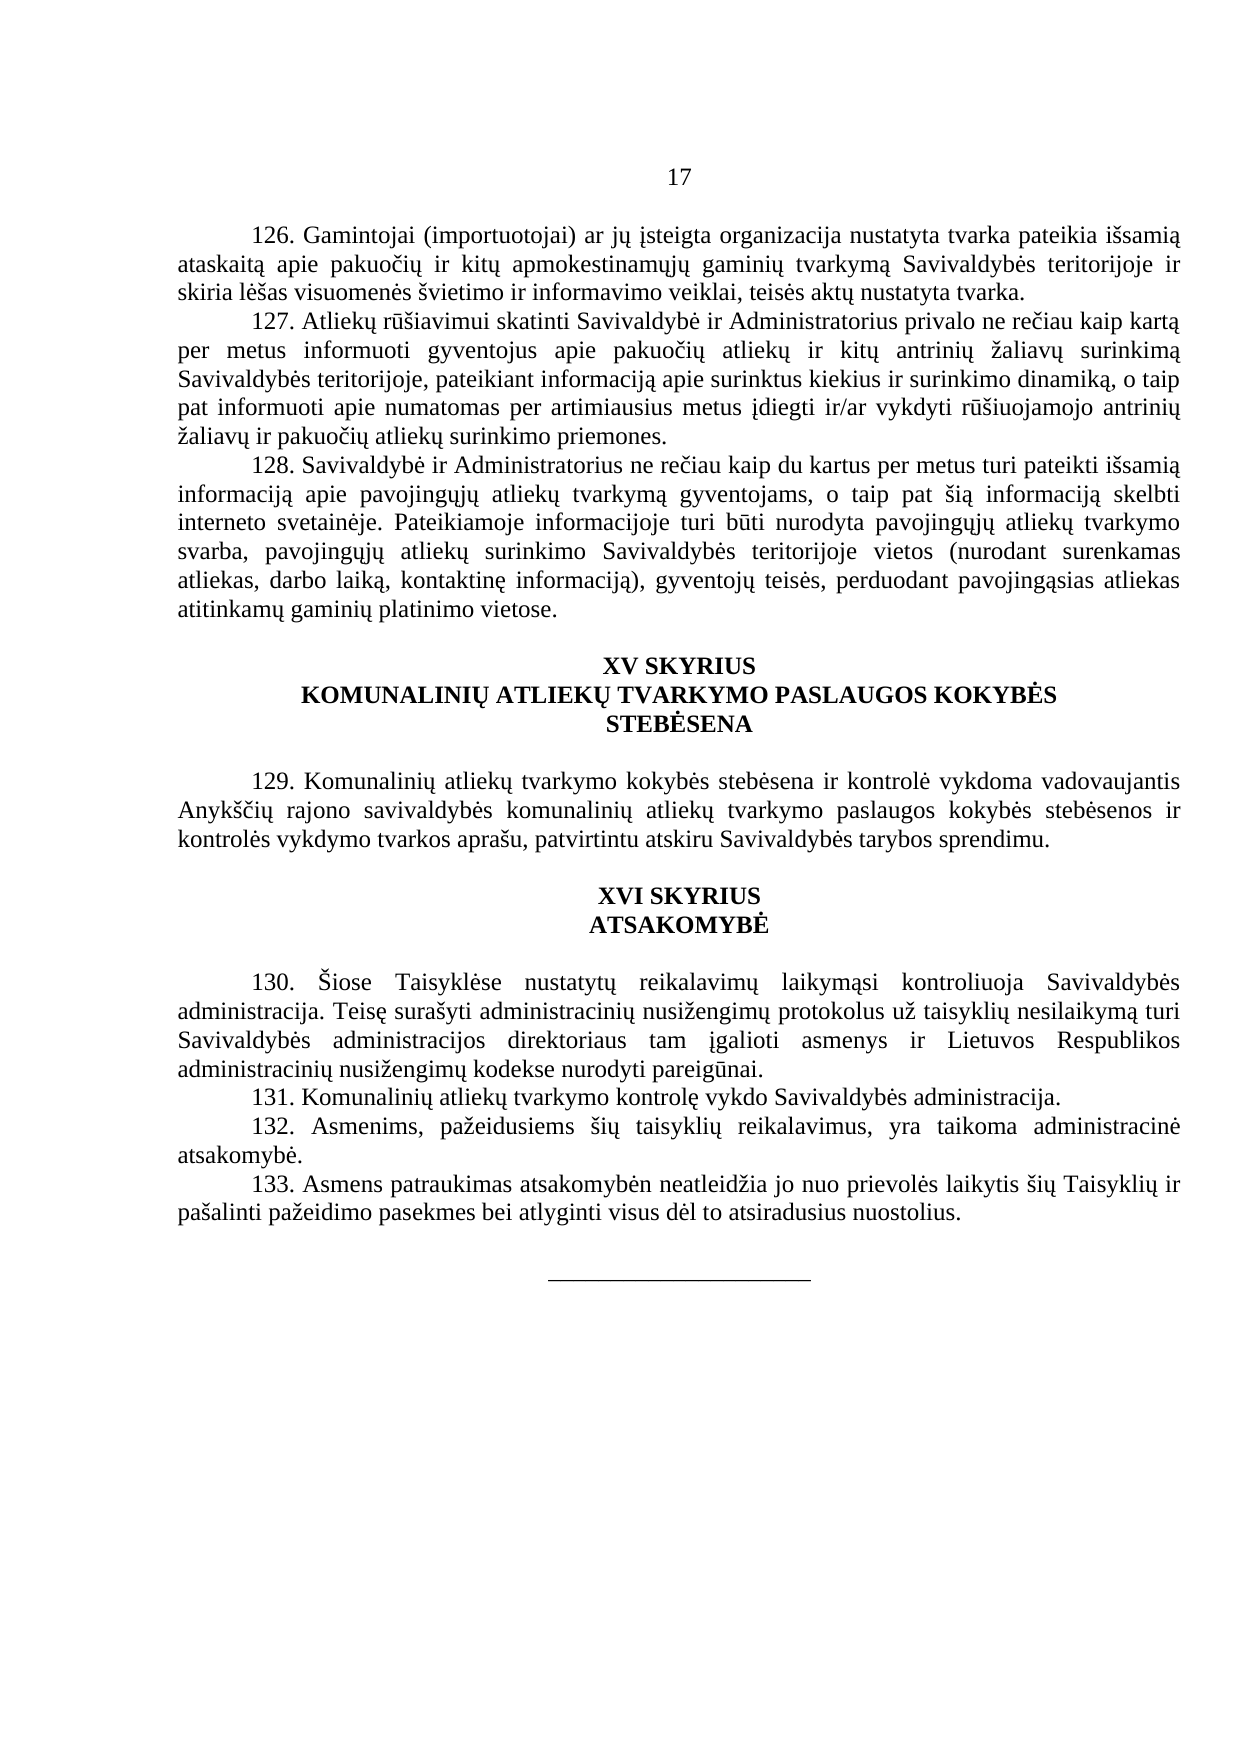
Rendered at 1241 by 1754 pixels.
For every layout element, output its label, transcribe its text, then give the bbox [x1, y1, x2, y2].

text 132. Asmenims, pažeidusiems šių taisyklių reikalavimus, yra taikoma administracinė atsakomybė. [177, 1111, 1181, 1169]
text 129. Komunalinių atliekų tvarkymo kokybės stebėsena ir kontrolė vykdoma vadovaujantis Anykščių rajono savivaldybės komunalinių atliekų tvarkymo paslaugos kokybės stebėsenos ir kontrolės vykdymo tvarkos aprašu, patvirtintu atskiru Savivaldybės tarybos sprendimu. [177, 766, 1181, 852]
text 133. Asmens patraukimas atsakomybėn neatleidžia jo nuo prievolės laikytis šių Taisyklių ir pašalinti pažeidimo pasekmes bei atlyginti visus dėl to atsiradusius nuostolius. [177, 1169, 1181, 1226]
text 131. Komunalinių atliekų tvarkymo kontrolę vykdo Savivaldybės administracija. [177, 1082, 1181, 1111]
text 127. Atliekų rūšiavimui skatinti Savivaldybė ir Administratorius privalo ne rečiau kaip kartą per metus informuoti gyventojus apie pakuočių atliekų ir kitų antrinių žaliavų surinkimą Savivaldybės teritorijoje, pateikiant informaciją apie surinktus kiekius ir surinkimo dinamiką, o taip pat informuoti apie numatomas per artimiausius metus įdiegti ir/ar vykdyti rūšiuojamojo antrinių žaliavų ir pakuočių atliekų surinkimo priemones. [177, 306, 1181, 450]
text 126. Gamintojai (importuotojai) ar jų įsteigta organizacija nustatyta tvarka pateikia išsamią ataskaitą apie pakuočių ir kitų apmokestinamųjų gaminių tvarkymą Savivaldybės teritorijoje ir skiria lėšas visuomenės švietimo ir informavimo veiklai, teisės aktų nustatyta tvarka. [177, 220, 1181, 306]
text XV SKYRIUS [177, 651, 1181, 680]
text 128. Savivaldybė ir Administratorius ne rečiau kaip du kartus per metus turi pateikti išsamią informaciją apie pavojingųjų atliekų tvarkymą gyventojams, o taip pat šią informaciją skelbti interneto svetainėje. Pateikiamoje informacijoje turi būti nurodyta pavojingųjų atliekų tvarkymo svarba, pavojingųjų atliekų surinkimo Savivaldybės teritorijoje vietos (nurodant surenkamas atliekas, darbo laiką, kontaktinę informaciją), gyventojų teisės, perduodant pavojingąsias atliekas atitinkamų gaminių platinimo vietose. [177, 450, 1181, 622]
text _____________________ [177, 1255, 1181, 1284]
text 130. Šiose Taisyklėse nustatytų reikalavimų laikymąsi kontroliuoja Savivaldybės administracija. Teisę surašyti administracinių nusižengimų protokolus už taisyklių nesilaikymą turi Savivaldybės administracijos direktoriaus tam įgalioti asmenys ir Lietuvos Respublikos administracinių nusižengimų kodekse nurodyti pareigūnai. [177, 967, 1181, 1082]
text XVI SKYRIUS [177, 881, 1181, 910]
text ATSAKOMYBĖ [177, 910, 1181, 939]
text STEBĖSENA [177, 709, 1181, 737]
text KOMUNALINIŲ ATLIEKŲ TVARKYMO PASLAUGOS KOKYBĖS [177, 680, 1181, 709]
